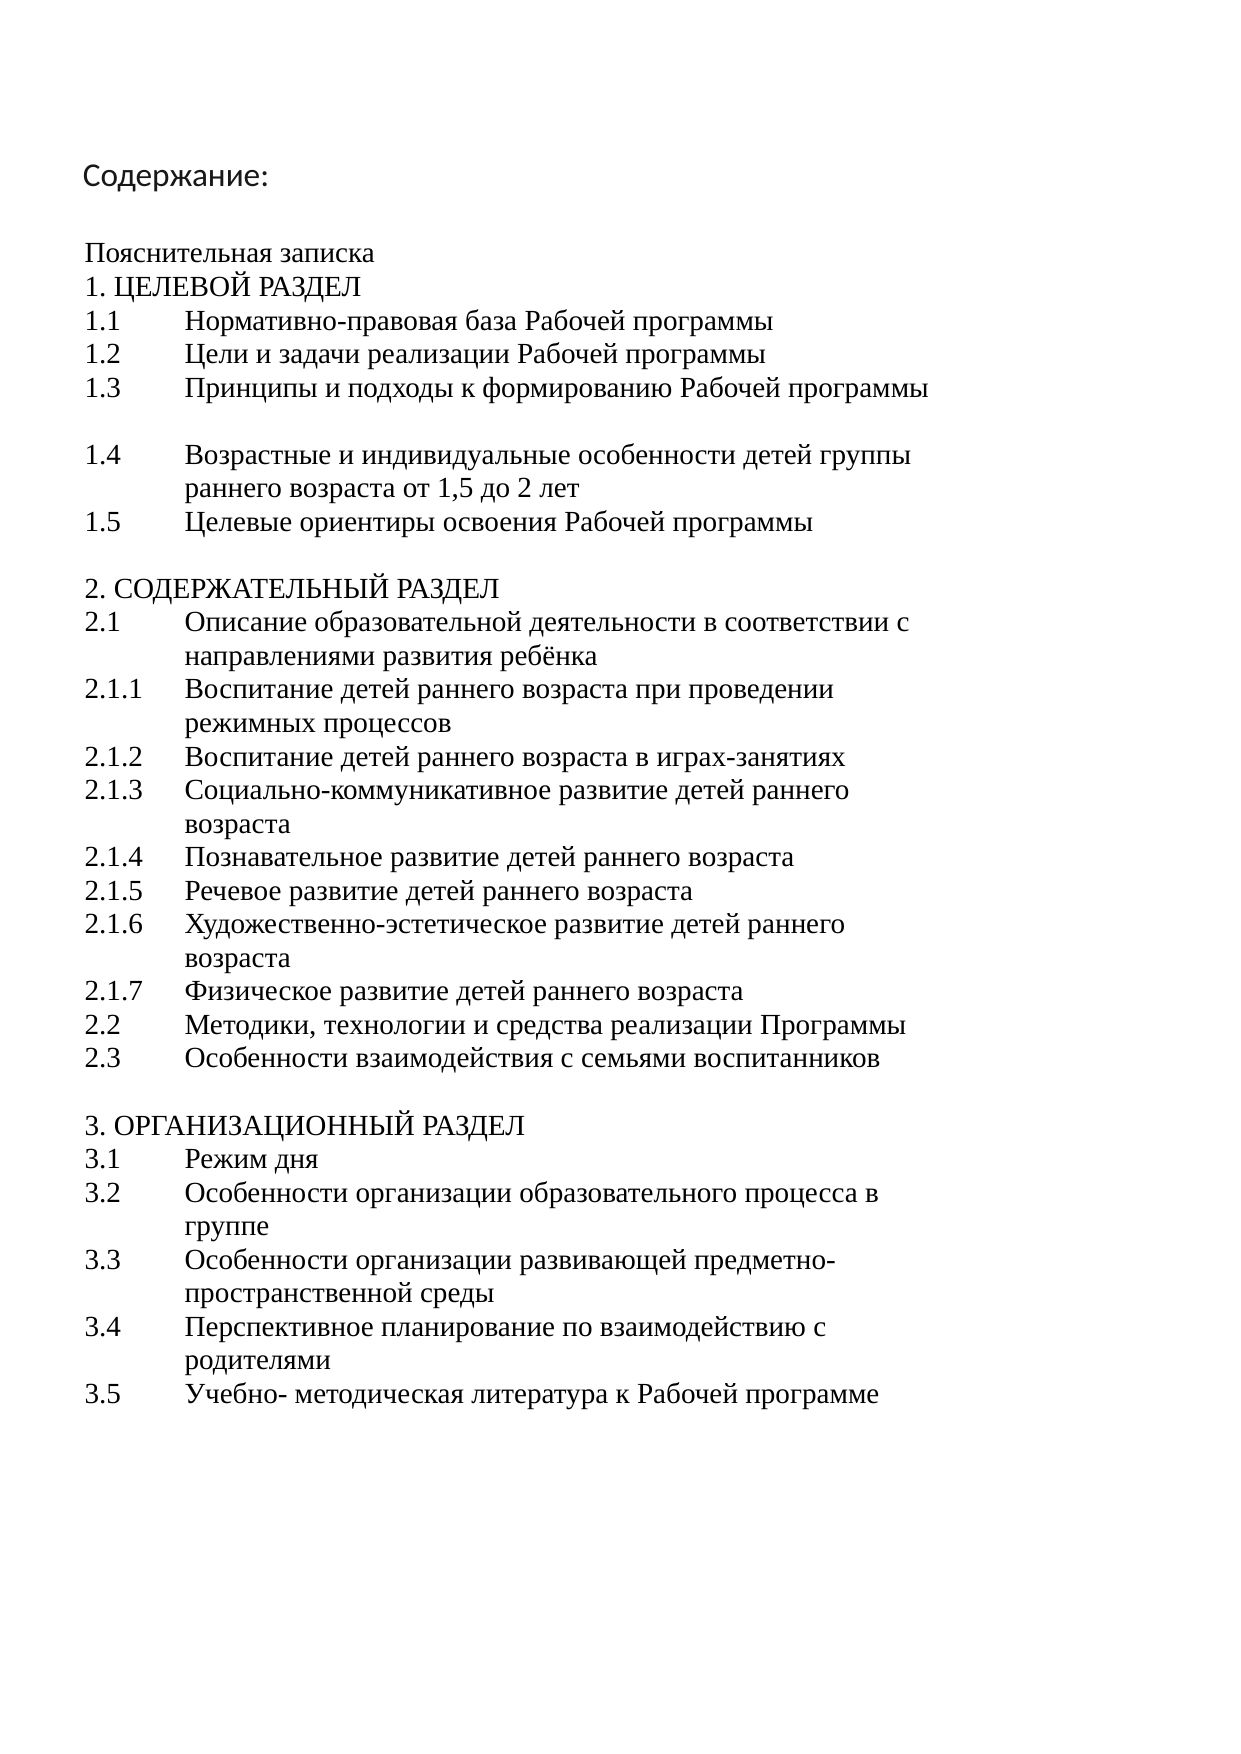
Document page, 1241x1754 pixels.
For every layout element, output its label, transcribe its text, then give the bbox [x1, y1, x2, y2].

table_cell Особенности организации развивающей предметно-пространственной среды [184, 1242, 953, 1309]
table_cell 2.1.6 [84, 906, 184, 973]
table_cell Речевое развитие детей раннего возраста [184, 873, 953, 906]
table_cell [84, 538, 184, 571]
table_cell [953, 336, 1087, 370]
table_cell 2.1.3 [84, 772, 184, 839]
table_cell 2.3 [84, 1041, 184, 1074]
table_cell Методики, технологии и средства реализации Программы [184, 1007, 953, 1041]
table_cell 2.1.7 [84, 974, 184, 1007]
table_cell 3.3 [84, 1242, 184, 1309]
table_cell [953, 906, 1087, 973]
table_cell Целевые ориентиры освоения Рабочей программы [184, 504, 953, 537]
table_cell [953, 504, 1087, 537]
table_cell 1.3 [84, 370, 184, 403]
table_cell [953, 739, 1087, 772]
table_cell Возрастные и индивидуальные особенности детей группы раннего возраста от 1,5 до 2 лет [184, 437, 953, 504]
table_cell [184, 403, 953, 437]
table_cell 3.1 [84, 1141, 184, 1175]
text Содержание: [83, 154, 1082, 195]
table_cell [953, 672, 1087, 739]
table_cell [953, 1141, 1087, 1175]
table_cell 1. ЦЕЛЕВОЙ РАЗДЕЛ [84, 269, 1087, 303]
table_cell [953, 538, 1087, 571]
table_cell Воспитание детей раннего возраста при проведении режимных процессов [184, 672, 953, 739]
table_cell [84, 403, 184, 437]
table_cell [953, 1074, 1087, 1108]
table_cell Нормативно-правовая база Рабочей программы [184, 303, 953, 336]
table_cell [953, 303, 1087, 336]
table_cell [953, 772, 1087, 839]
table_cell [953, 437, 1087, 504]
table_cell [953, 873, 1087, 906]
table_cell Описание образовательной деятельности в соответствии с направлениями развития ребёнка [184, 605, 953, 672]
table_cell 2.2 [84, 1007, 184, 1041]
table_cell 1.5 [84, 504, 184, 537]
table_cell [953, 370, 1087, 403]
table_cell 3. ОРГАНИЗАЦИОННЫЙ РАЗДЕЛ [84, 1108, 1087, 1141]
table_cell [184, 1074, 953, 1108]
table_cell [953, 1242, 1087, 1309]
table_cell Перспективное планирование по взаимодействию с родителями Учебно- методическая литература к Рабочей программе [184, 1309, 953, 1611]
table_cell Особенности взаимодействия с семьями воспитанников [184, 1041, 953, 1074]
table_cell Принципы и подходы к формированию Рабочей программы [184, 370, 953, 403]
table_cell [953, 1175, 1087, 1242]
table_header Пояснительная записка [84, 236, 953, 269]
table_cell Особенности организации образовательного процесса в группе [184, 1175, 953, 1242]
table_cell 2. СОДЕРЖАТЕЛЬНЫЙ РАЗДЕЛ [84, 571, 1087, 604]
table_cell Режим дня [184, 1141, 953, 1175]
table_cell 1.4 [84, 437, 184, 504]
table_header [953, 236, 1087, 269]
table_cell Физическое развитие детей раннего возраста [184, 974, 953, 1007]
table_cell 1.1 [84, 303, 184, 336]
table_cell [953, 403, 1087, 437]
table_cell Художественно-эстетическое развитие детей раннего возраста [184, 906, 953, 973]
table_cell 2.1.2 [84, 739, 184, 772]
table_cell [184, 538, 953, 571]
table_cell 3.2 [84, 1175, 184, 1242]
table_cell 2.1.5 [84, 873, 184, 906]
table_cell [953, 1007, 1087, 1041]
table_cell [953, 1309, 1087, 1611]
table_cell Социально-коммуникативное развитие детей раннего возраста [184, 772, 953, 839]
table_cell [953, 974, 1087, 1007]
table_cell 1.2 [84, 336, 184, 370]
table_cell [84, 1074, 184, 1108]
table_cell 2.1.1 [84, 672, 184, 739]
table_cell Воспитание детей раннего возраста в играх-занятиях [184, 739, 953, 772]
table_cell 2.1.4 [84, 839, 184, 873]
table_cell Познавательное развитие детей раннего возраста [184, 839, 953, 873]
table_cell 2.1 [84, 605, 184, 672]
table_cell [953, 605, 1087, 672]
table_cell [953, 1041, 1087, 1074]
table_cell 3.4 3.5 [84, 1309, 184, 1611]
table_cell [953, 839, 1087, 873]
table_cell Цели и задачи реализации Рабочей программы [184, 336, 953, 370]
